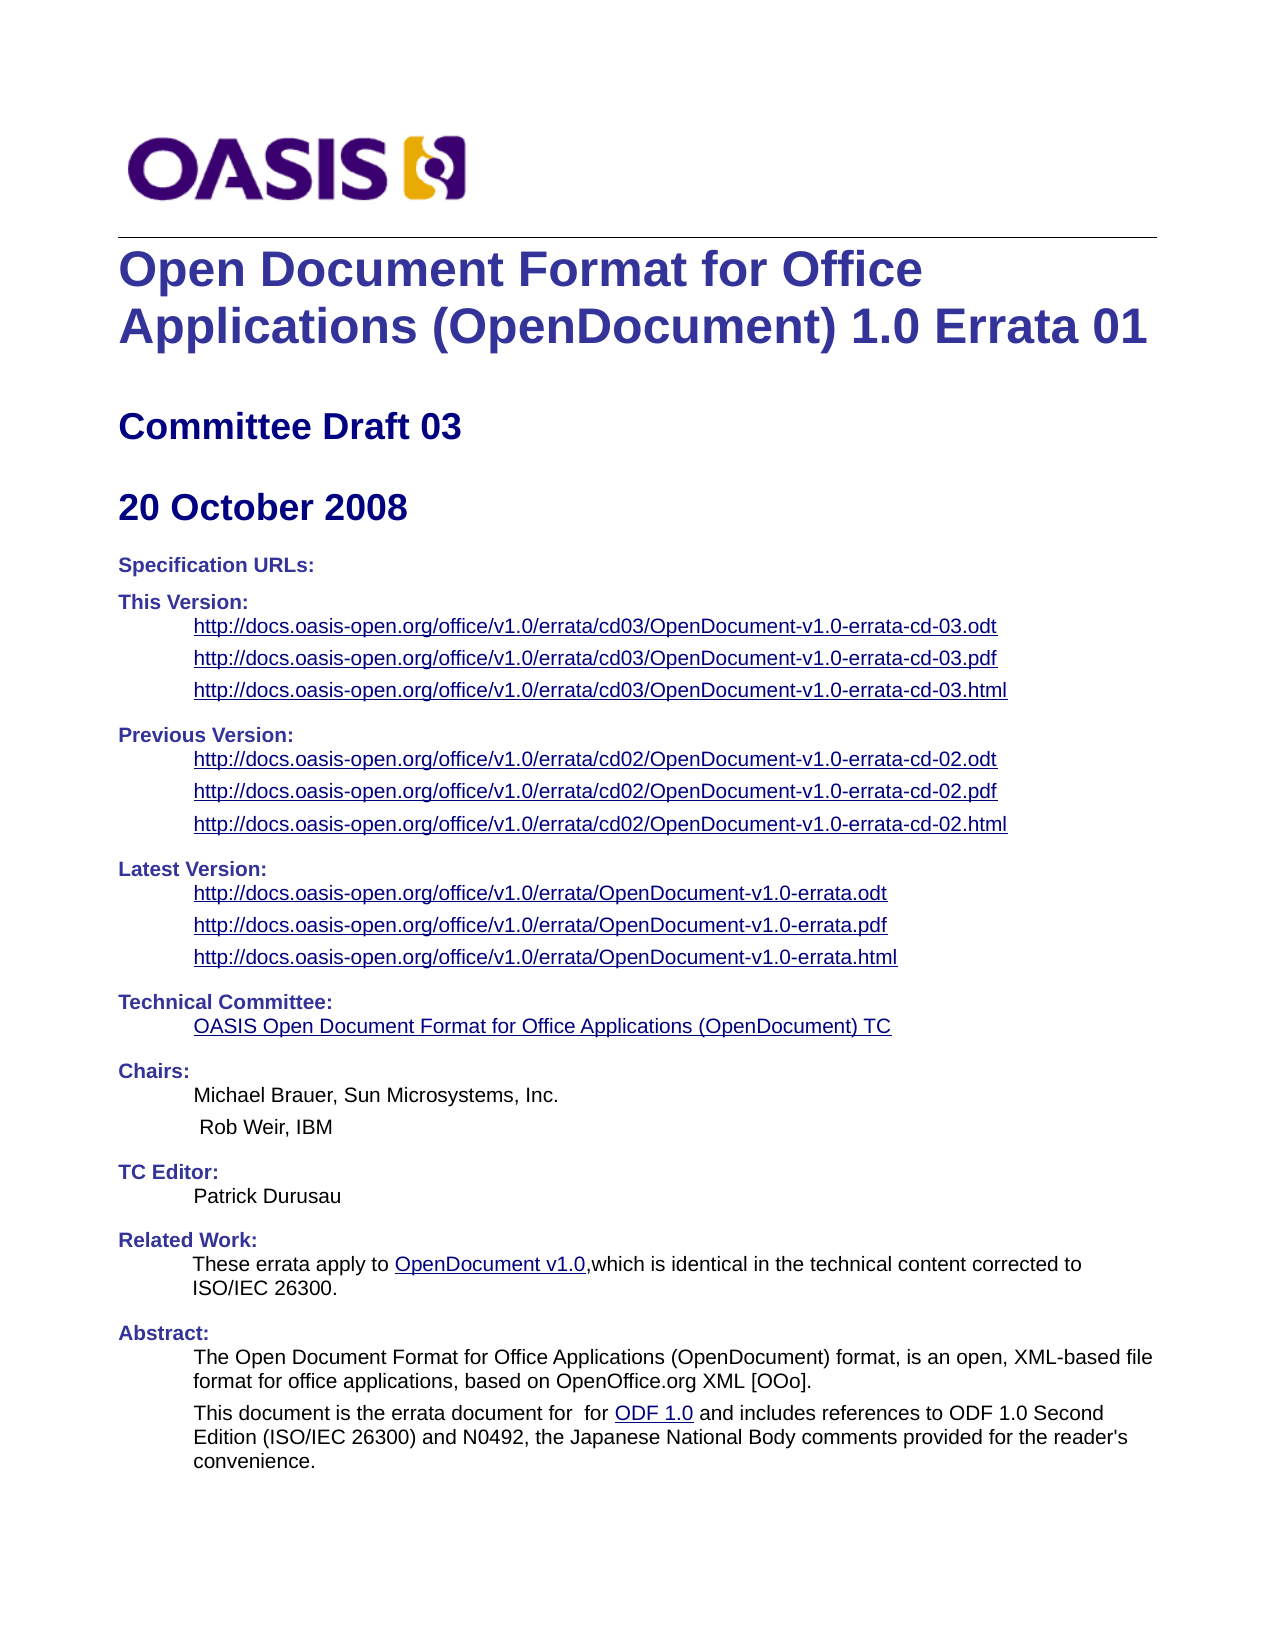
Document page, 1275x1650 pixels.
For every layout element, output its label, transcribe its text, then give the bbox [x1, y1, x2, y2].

title http://docs.oasis-open.org/office/v1.0/errata/cd03/OpenDocument-v1.0-errata-cd-03.pdf [193, 646, 1157, 670]
title TC Editor: [118, 1159, 1157, 1183]
title http://docs.oasis-open.org/office/v1.0/errata/OpenDocument-v1.0-errata.odt [193, 880, 1157, 904]
title This document is the errata document for for ODF 1.0 and includes references to ODF 1.0 Second Edition (ISO/IEC 26300) and N0492, the Japanese National Body comments provided for the reader's convenience. [193, 1401, 1157, 1473]
title Chairs: [118, 1058, 1157, 1082]
title OASIS Open Document Format for Office Applications (OpenDocument) TC [193, 1014, 1157, 1038]
title http://docs.oasis-open.org/office/v1.0/errata/OpenDocument-v1.0-errata.pdf [193, 913, 1157, 937]
title http://docs.oasis-open.org/office/v1.0/errata/cd02/OpenDocument-v1.0-errata-cd-02.html [193, 812, 1157, 836]
title Rob Weir, IBM [193, 1115, 1157, 1139]
title Technical Committee: [118, 990, 1157, 1014]
title http://docs.oasis-open.org/office/v1.0/errata/cd02/OpenDocument-v1.0-errata-cd-02.odt [193, 747, 1157, 771]
title http://docs.oasis-open.org/office/v1.0/errata/cd03/OpenDocument-v1.0-errata-cd-03.html [193, 678, 1157, 702]
title Specification URLs: [118, 553, 1157, 577]
title These errata apply to OpenDocument v1.0,which is identical in the technical content corrected to ISO/IEC 26300. [192, 1252, 1157, 1300]
title http://docs.oasis-open.org/office/v1.0/errata/OpenDocument-v1.0-errata.html [193, 945, 1157, 969]
title Related Work: [118, 1228, 1157, 1252]
title http://docs.oasis-open.org/office/v1.0/errata/cd02/OpenDocument-v1.0-errata-cd-02.pdf [193, 779, 1157, 803]
title Abstract: [118, 1321, 1157, 1345]
title The Open Document Format for Office Applications (OpenDocument) format, is an open, XML-based file format for office applications, based on OpenOffice.org XML [OOo]. [193, 1345, 1157, 1393]
title Previous Version: [118, 723, 1157, 747]
subtitle Committee Draft 03 [118, 404, 1157, 448]
picture [118, 118, 480, 213]
title This Version: [118, 590, 1157, 614]
title Patrick Durusau [193, 1183, 1157, 1207]
subtitle 20 October 2008 [118, 485, 1157, 528]
title http://docs.oasis-open.org/office/v1.0/errata/cd03/OpenDocument-v1.0-errata-cd-03.odt [193, 614, 1157, 638]
title Michael Brauer, Sun Microsystems, Inc. [193, 1082, 1157, 1106]
title Open Document Format for Office Applications (OpenDocument) 1.0 Errata 01 [118, 238, 1157, 354]
title Latest Version: [118, 856, 1157, 880]
